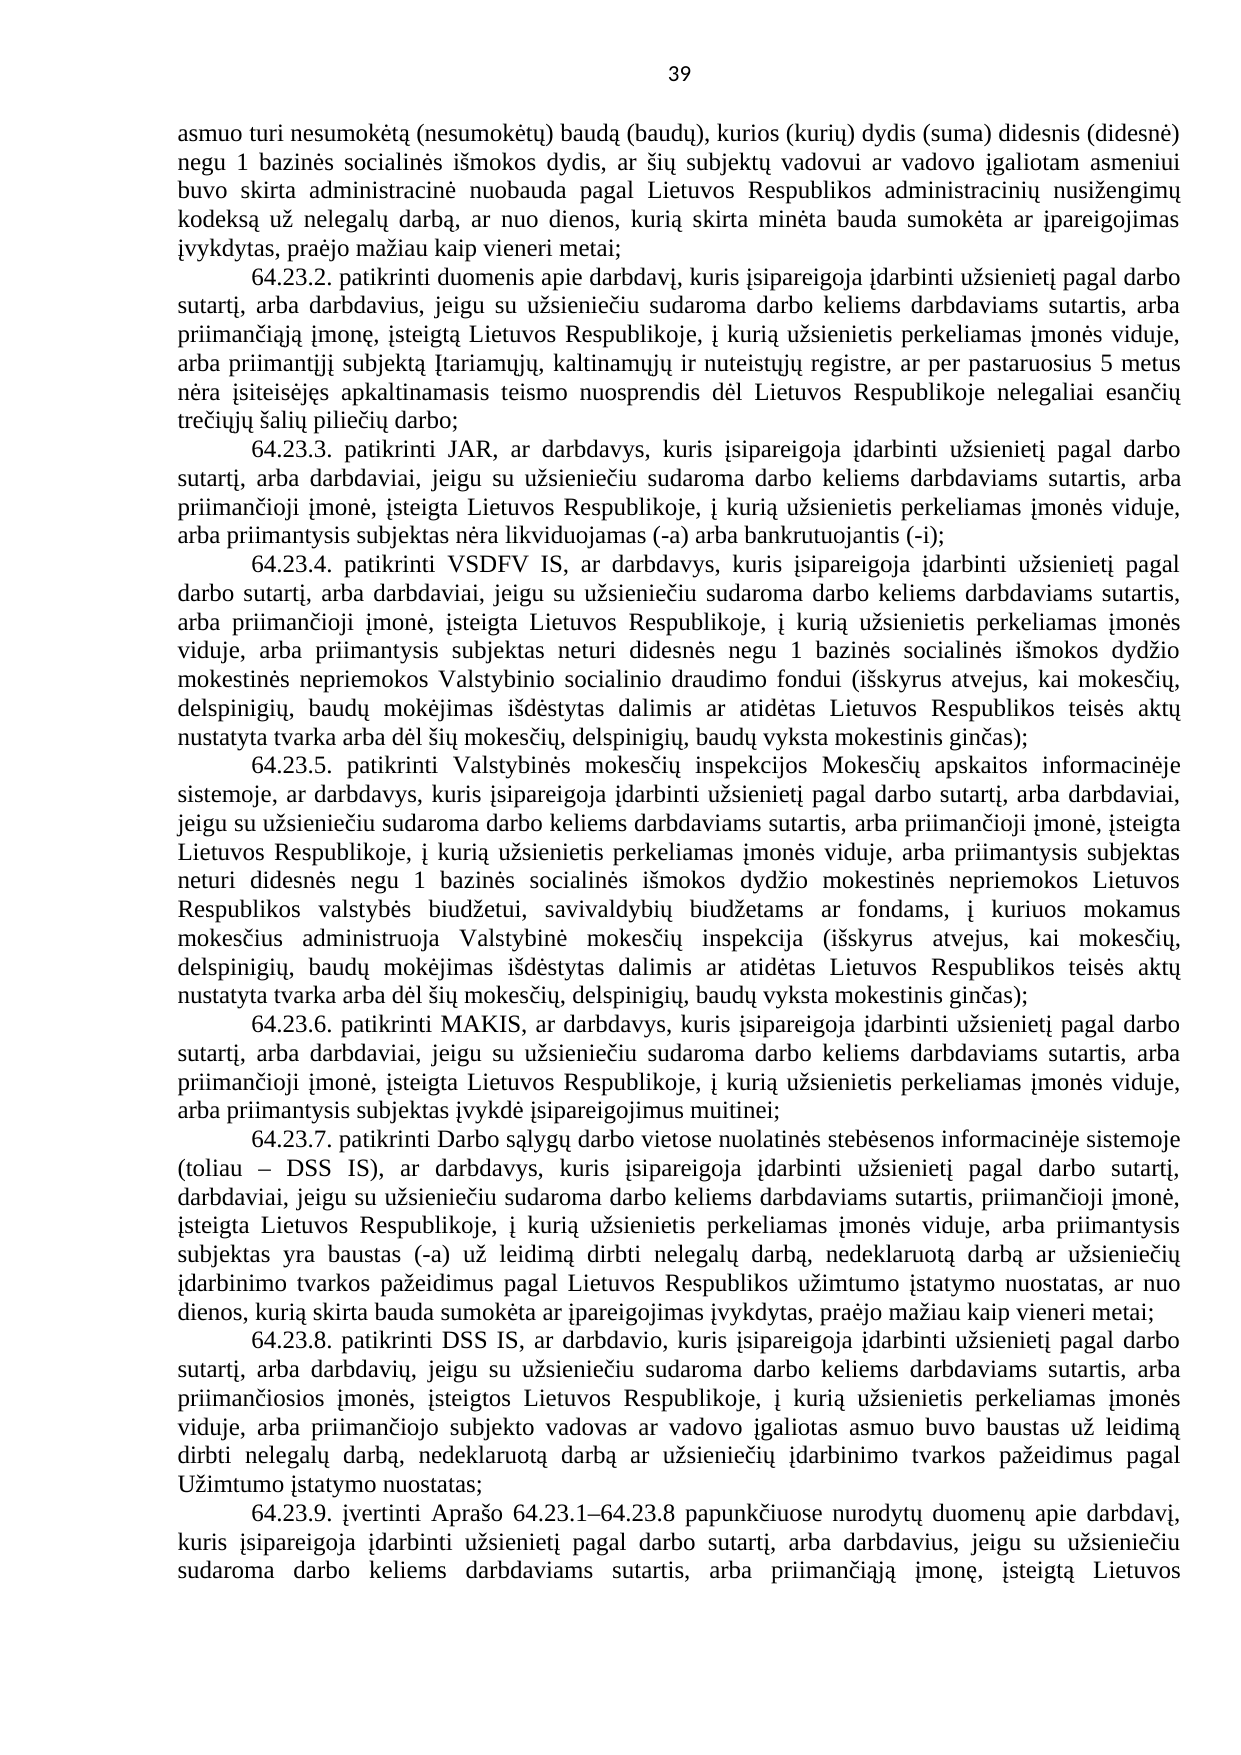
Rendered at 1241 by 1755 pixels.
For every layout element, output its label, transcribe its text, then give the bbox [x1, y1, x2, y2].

text 64.23.9. įvertinti Aprašo 64.23.1–64.23.8 papunkčiuose nurodytų duomenų apie darbdavį, kuris įsipareigoja įdarbinti užsienietį pagal darbo sutartį, arba darbdavius, jeigu su užsieniečiu sudaroma darbo keliems darbdaviams sutartis, arba priimančiąją įmonę, įsteigtą Lietuvos [177, 1498, 1181, 1584]
text 64.23.8. patikrinti DSS IS, ar darbdavio, kuris įsipareigoja įdarbinti užsienietį pagal darbo sutartį, arba darbdavių, jeigu su užsieniečiu sudaroma darbo keliems darbdaviams sutartis, arba priimančiosios įmonės, įsteigtos Lietuvos Respublikoje, į kurią užsienietis perkeliamas įmonės viduje, arba priimančiojo subjekto vadovas ar vadovo įgaliotas asmuo buvo baustas už leidimą dirbti nelegalų darbą, nedeklaruotą darbą ar užsieniečių įdarbinimo tvarkos pažeidimus pagal Užimtumo įstatymo nuostatas; [177, 1326, 1181, 1498]
text 64.23.2. patikrinti duomenis apie darbdavį, kuris įsipareigoja įdarbinti užsienietį pagal darbo sutartį, arba darbdavius, jeigu su užsieniečiu sudaroma darbo keliems darbdaviams sutartis, arba priimančiąją įmonę, įsteigtą Lietuvos Respublikoje, į kurią užsienietis perkeliamas įmonės viduje, arba priimantįjį subjektą Įtariamųjų, kaltinamųjų ir nuteistųjų registre, ar per pastaruosius 5 metus nėra įsiteisėjęs apkaltinamasis teismo nuosprendis dėl Lietuvos Respublikoje nelegaliai esančių trečiųjų šalių piliečių darbo; [177, 262, 1181, 434]
text 64.23.6. patikrinti MAKIS, ar darbdavys, kuris įsipareigoja įdarbinti užsienietį pagal darbo sutartį, arba darbdaviai, jeigu su užsieniečiu sudaroma darbo keliems darbdaviams sutartis, arba priimančioji įmonė, įsteigta Lietuvos Respublikoje, į kurią užsienietis perkeliamas įmonės viduje, arba priimantysis subjektas įvykdė įsipareigojimus muitinei; [177, 1009, 1181, 1124]
text 64.23.7. patikrinti Darbo sąlygų darbo vietose nuolatinės stebėsenos informacinėje sistemoje (toliau – DSS IS), ar darbdavys, kuris įsipareigoja įdarbinti užsienietį pagal darbo sutartį, darbdaviai, jeigu su užsieniečiu sudaroma darbo keliems darbdaviams sutartis, priimančioji įmonė, įsteigta Lietuvos Respublikoje, į kurią užsienietis perkeliamas įmonės viduje, arba priimantysis subjektas yra baustas (-a) už leidimą dirbti nelegalų darbą, nedeklaruotą darbą ar užsieniečių įdarbinimo tvarkos pažeidimus pagal Lietuvos Respublikos užimtumo įstatymo nuostatas, ar nuo dienos, kurią skirta bauda sumokėta ar įpareigojimas įvykdytas, praėjo mažiau kaip vieneri metai; [177, 1124, 1181, 1326]
text asmuo turi nesumokėtą (nesumokėtų) baudą (baudų), kurios (kurių) dydis (suma) didesnis (didesnė) negu 1 bazinės socialinės išmokos dydis, ar šių subjektų vadovui ar vadovo įgaliotam asmeniui buvo skirta administracinė nuobauda pagal Lietuvos Respublikos administracinių nusižengimų kodeksą už nelegalų darbą, ar nuo dienos, kurią skirta minėta bauda sumokėta ar įpareigojimas įvykdytas, praėjo mažiau kaip vieneri metai; [177, 118, 1181, 262]
text 64.23.3. patikrinti JAR, ar darbdavys, kuris įsipareigoja įdarbinti užsienietį pagal darbo sutartį, arba darbdaviai, jeigu su užsieniečiu sudaroma darbo keliems darbdaviams sutartis, arba priimančioji įmonė, įsteigta Lietuvos Respublikoje, į kurią užsienietis perkeliamas įmonės viduje, arba priimantysis subjektas nėra likviduojamas (-a) arba bankrutuojantis (-i); [177, 434, 1181, 549]
text 64.23.5. patikrinti Valstybinės mokesčių inspekcijos Mokesčių apskaitos informacinėje sistemoje, ar darbdavys, kuris įsipareigoja įdarbinti užsienietį pagal darbo sutartį, arba darbdaviai, jeigu su užsieniečiu sudaroma darbo keliems darbdaviams sutartis, arba priimančioji įmonė, įsteigta Lietuvos Respublikoje, į kurią užsienietis perkeliamas įmonės viduje, arba priimantysis subjektas neturi didesnės negu 1 bazinės socialinės išmokos dydžio mokestinės nepriemokos Lietuvos Respublikos valstybės biudžetui, savivaldybių biudžetams ar fondams, į kuriuos mokamus mokesčius administruoja Valstybinė mokesčių inspekcija (išskyrus atvejus, kai mokesčių, delspinigių, baudų mokėjimas išdėstytas dalimis ar atidėtas Lietuvos Respublikos teisės aktų nustatyta tvarka arba dėl šių mokesčių, delspinigių, baudų vyksta mokestinis ginčas); [177, 751, 1181, 1009]
text 64.23.4. patikrinti VSDFV IS, ar darbdavys, kuris įsipareigoja įdarbinti užsienietį pagal darbo sutartį, arba darbdaviai, jeigu su užsieniečiu sudaroma darbo keliems darbdaviams sutartis, arba priimančioji įmonė, įsteigta Lietuvos Respublikoje, į kurią užsienietis perkeliamas įmonės viduje, arba priimantysis subjektas neturi didesnės negu 1 bazinės socialinės išmokos dydžio mokestinės nepriemokos Valstybinio socialinio draudimo fondui (išskyrus atvejus, kai mokesčių, delspinigių, baudų mokėjimas išdėstytas dalimis ar atidėtas Lietuvos Respublikos teisės aktų nustatyta tvarka arba dėl šių mokesčių, delspinigių, baudų vyksta mokestinis ginčas); [177, 549, 1181, 751]
